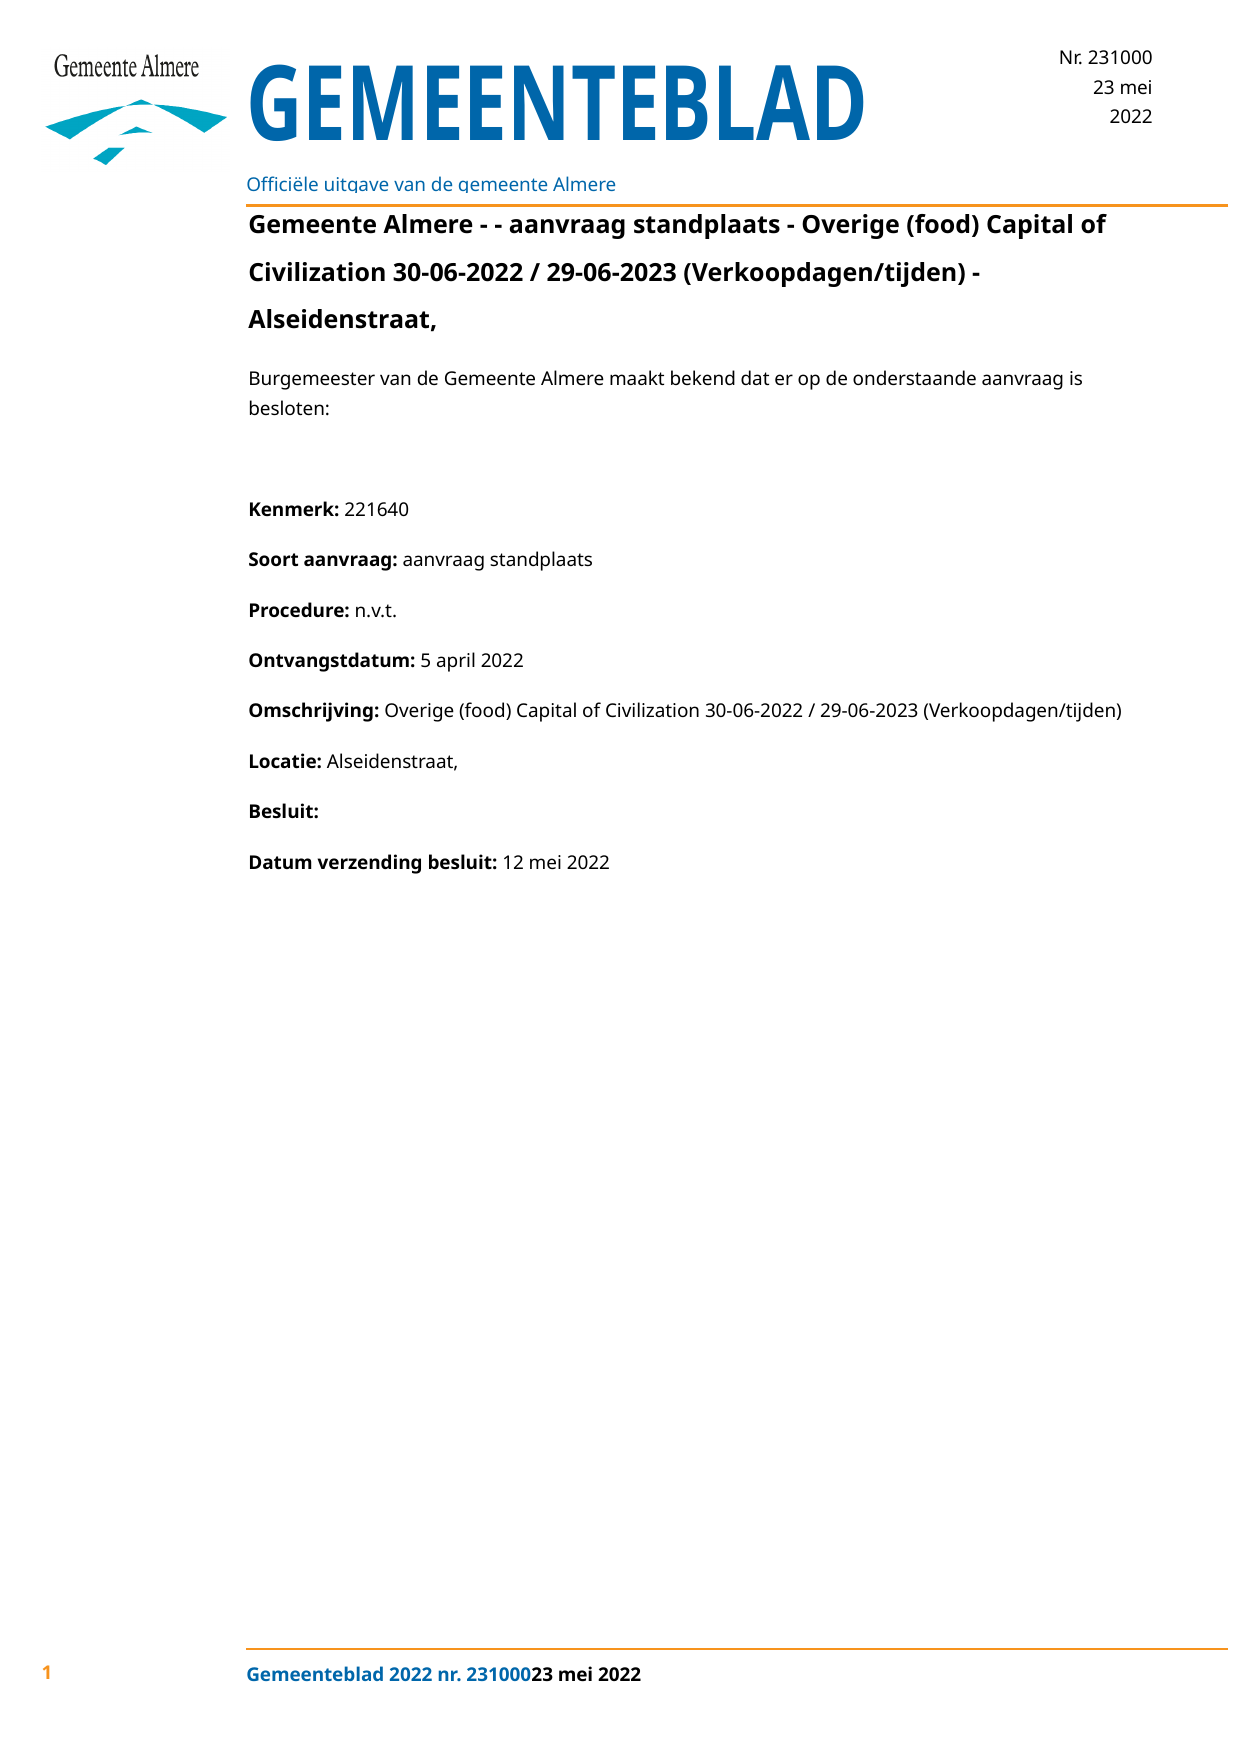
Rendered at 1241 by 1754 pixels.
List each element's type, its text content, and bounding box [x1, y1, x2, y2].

text Ontvangstdatum: 5 april 2022 [248, 647, 1152, 673]
text Locatie: Alseidenstraat, [248, 748, 1152, 774]
text Gemeente Almere - - aanvraag standplaats - Overige (food) Capital of Civilization 30-06-2022 / 29-06-2023 (Verkoopdagen/tijden) - Alseidenstraat, [248, 207, 1152, 336]
text Burgemeester van de Gemeente Almere maakt bekend dat er op de onderstaande aanvraag is besloten: [248, 366, 1152, 421]
text Datum verzending besluit: 12 mei 2022 [248, 849, 1152, 874]
text Besluit: [248, 798, 1152, 824]
text Soort aanvraag: aanvraag standplaats [248, 546, 1152, 572]
text Omschrijving: Overige (food) Capital of Civilization 30-06-2022 / 29-06-2023 (Verkoopdagen/tijden) [248, 698, 1152, 723]
picture [41, 47, 231, 172]
text Procedure: n.v.t. [248, 597, 1152, 622]
text Kenmerk: 221640 [248, 496, 1152, 522]
